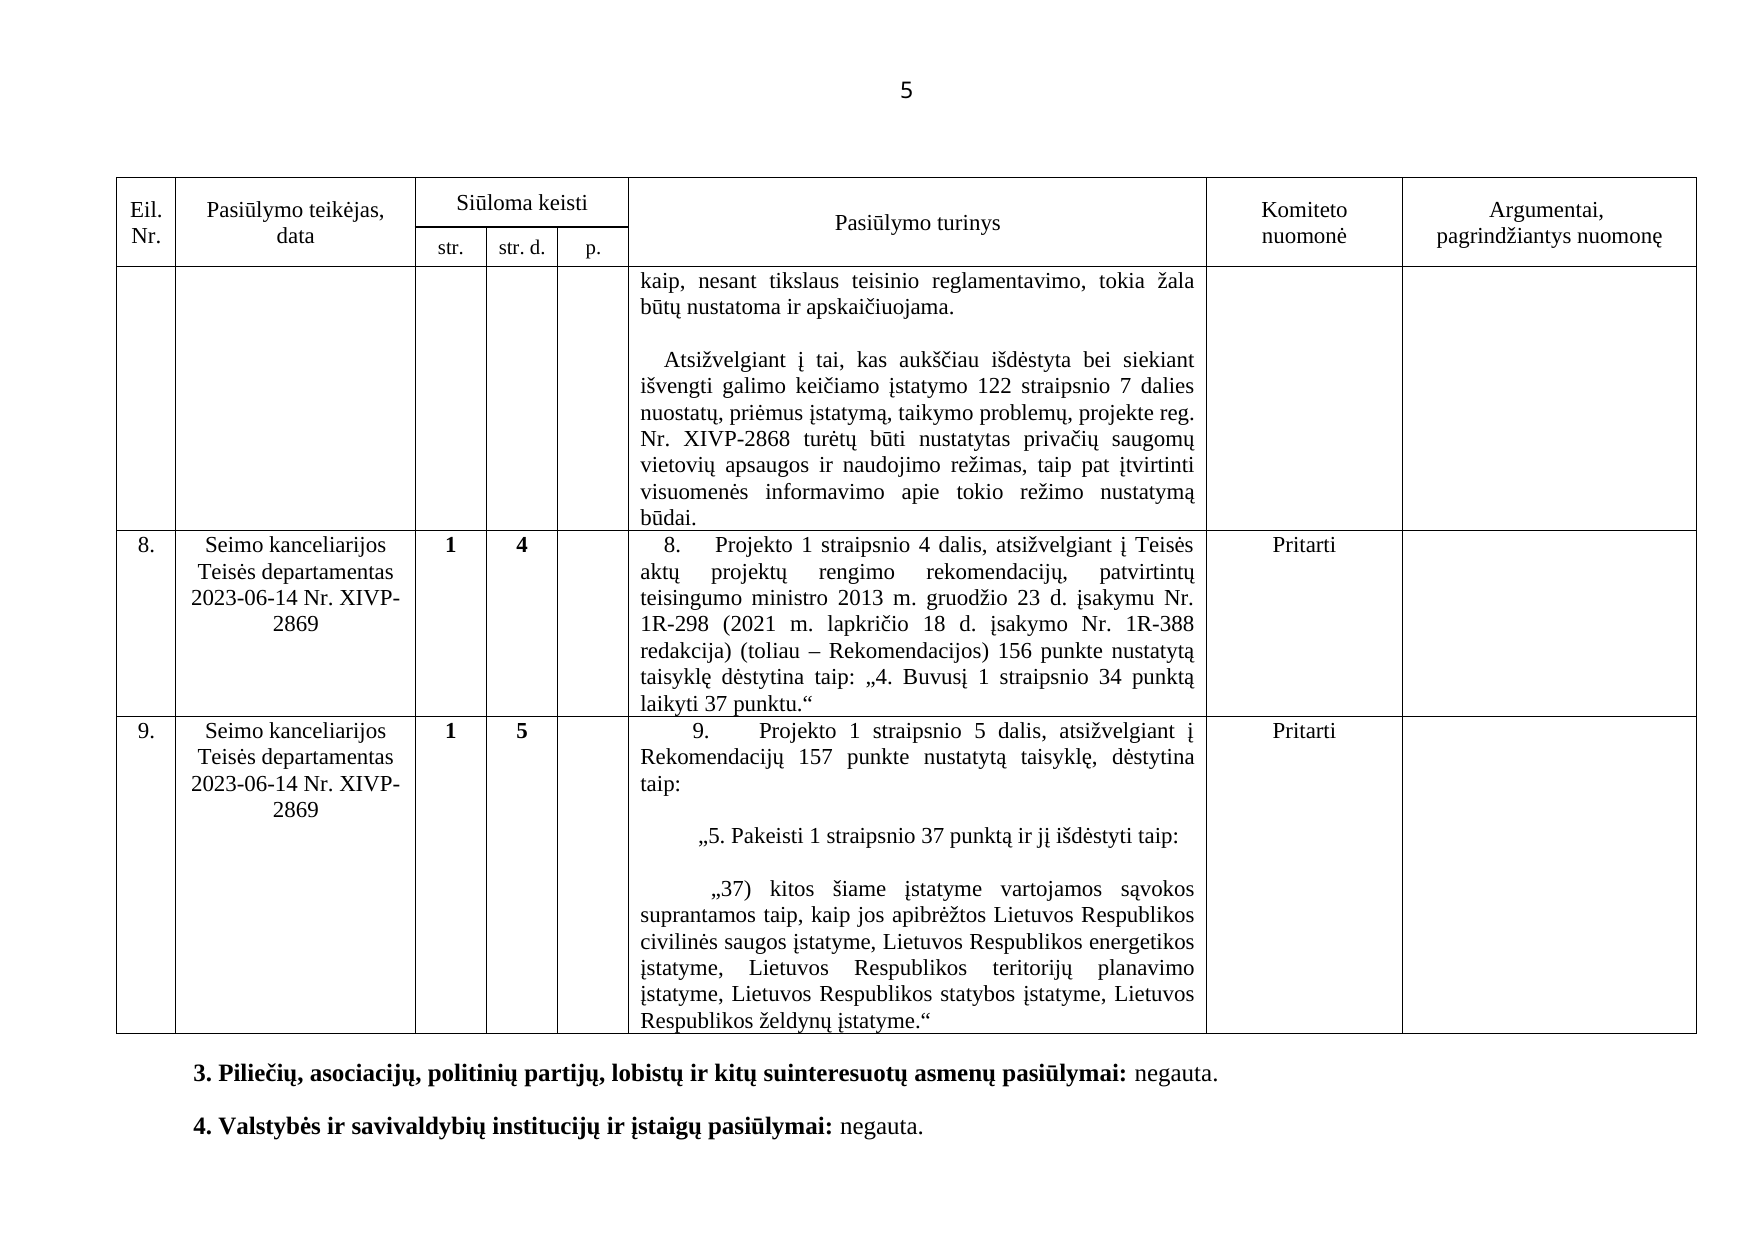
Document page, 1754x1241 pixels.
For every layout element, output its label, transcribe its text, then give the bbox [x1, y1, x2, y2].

table_cell p. [558, 228, 628, 266]
table_header Argumentai, pagrindžiantys nuomonę [1403, 178, 1696, 266]
table_cell [416, 267, 486, 530]
table_cell [558, 267, 628, 530]
subtitle 3. Piliečių, asociacijų, politinių partijų, lobistų ir kitų suinteresuotų asmenų pasiūlymai: negauta. [118, 1058, 1695, 1087]
subtitle 4. Valstybės ir savivaldybių institucijų ir įstaigų pasiūlymai: negauta. [118, 1111, 1695, 1140]
table_cell [1403, 717, 1696, 1033]
table_header Pasiūlymo turinys [629, 178, 1206, 266]
table_cell 5 [487, 717, 557, 1033]
table_cell 1 [416, 531, 486, 716]
table_cell str. [416, 228, 486, 266]
table_cell str. d. [487, 228, 557, 266]
table_cell [1207, 267, 1402, 530]
table_cell kaip, nesant tikslaus teisinio reglamentavimo, tokia žala būtų nustatoma ir apskaičiuojama. Atsižvelgiant į tai, kas aukščiau išdėstyta bei siekiant išvengti galimo keičiamo įstatymo 122 straipsnio 7 dalies nuostatų, priėmus įstatymą, taikymo problemų, projekte reg. Nr. XIVP-2868 turėtų būti nustatytas privačių saugomų vietovių apsaugos ir naudojimo režimas, taip pat įtvirtinti visuomenės informavimo apie tokio režimo nustatymą būdai. [629, 267, 1206, 530]
table_cell [176, 267, 415, 530]
table_cell Pritarti [1207, 717, 1402, 1033]
table_cell 9. [117, 717, 175, 1033]
table_header Komiteto nuomonė [1207, 178, 1402, 266]
table_cell [117, 267, 175, 530]
table_cell [558, 531, 628, 716]
table_cell Seimo kanceliarijos Teisės departamentas 2023-06-14 Nr. XIVP-2869 [176, 531, 415, 716]
table_cell [487, 267, 557, 530]
table_cell 8. Projekto 1 straipsnio 4 dalis, atsižvelgiant į Teisės aktų projektų rengimo rekomendacijų, patvirtintų teisingumo ministro 2013 m. gruodžio 23 d. įsakymu Nr. 1R-298 (2021 m. lapkričio 18 d. įsakymo Nr. 1R-388 redakcija) (toliau – Rekomendacijos) 156 punkte nustatytą taisyklę dėstytina taip: „4. Buvusį 1 straipsnio 34 punktą laikyti 37 punktu.“ [629, 531, 1206, 716]
table_cell Pritarti [1207, 531, 1402, 716]
table_cell 1 [416, 717, 486, 1033]
table_cell [1403, 267, 1696, 530]
table_header Eil. Nr. [117, 178, 175, 266]
table_cell 9. Projekto 1 straipsnio 5 dalis, atsižvelgiant į Rekomendacijų 157 punkte nustatytą taisyklę, dėstytina taip: „5. Pakeisti 1 straipsnio 37 punktą ir jį išdėstyti taip: „37) kitos šiame įstatyme vartojamos sąvokos suprantamos taip, kaip jos apibrėžtos Lietuvos Respublikos civilinės saugos įstatyme, Lietuvos Respublikos energetikos įstatyme, Lietuvos Respublikos teritorijų planavimo įstatyme, Lietuvos Respublikos statybos įstatyme, Lietuvos Respublikos želdynų įstatyme.“ [629, 717, 1206, 1033]
table_cell [558, 717, 628, 1033]
table_header Pasiūlymo teikėjas, data [176, 178, 415, 266]
table_cell [1403, 531, 1696, 716]
table_cell Seimo kanceliarijos Teisės departamentas 2023-06-14 Nr. XIVP-2869 [176, 717, 415, 1033]
table_cell 4 [487, 531, 557, 716]
table_header Siūloma keisti [416, 178, 628, 226]
table_cell 8. [117, 531, 175, 716]
